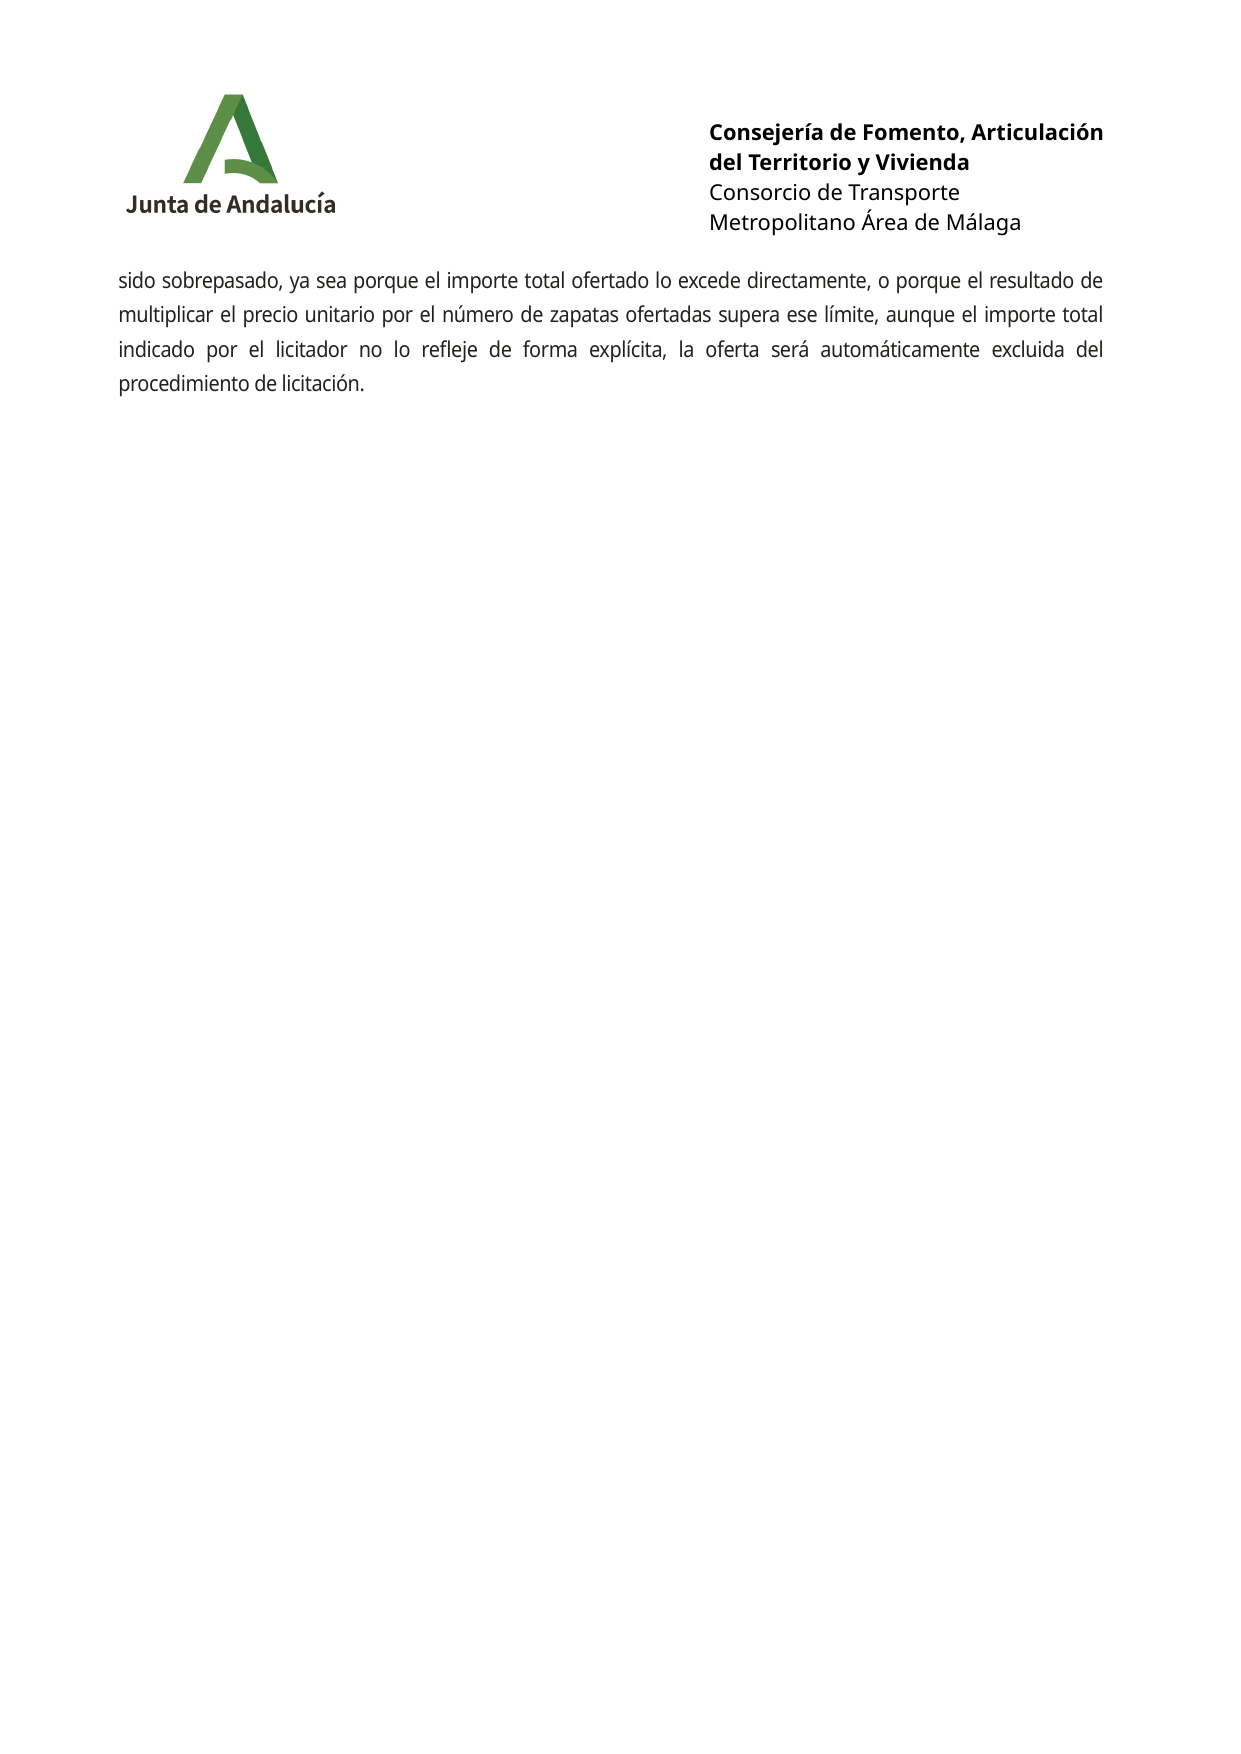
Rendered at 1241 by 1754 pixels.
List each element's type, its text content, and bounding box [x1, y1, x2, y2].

picture [106, 78, 355, 229]
text sido sobrepasado, ya sea porque el importe total ofertado lo excede directamente, o porque el resultado de multiplicar el precio unitario por el número de zapatas ofertadas supera ese límite, aunque el importe total indicado por el licitador no lo refleje de forma explícita, la oferta será automáticamente excluida del procedimiento de licitación. [118, 265, 1104, 397]
